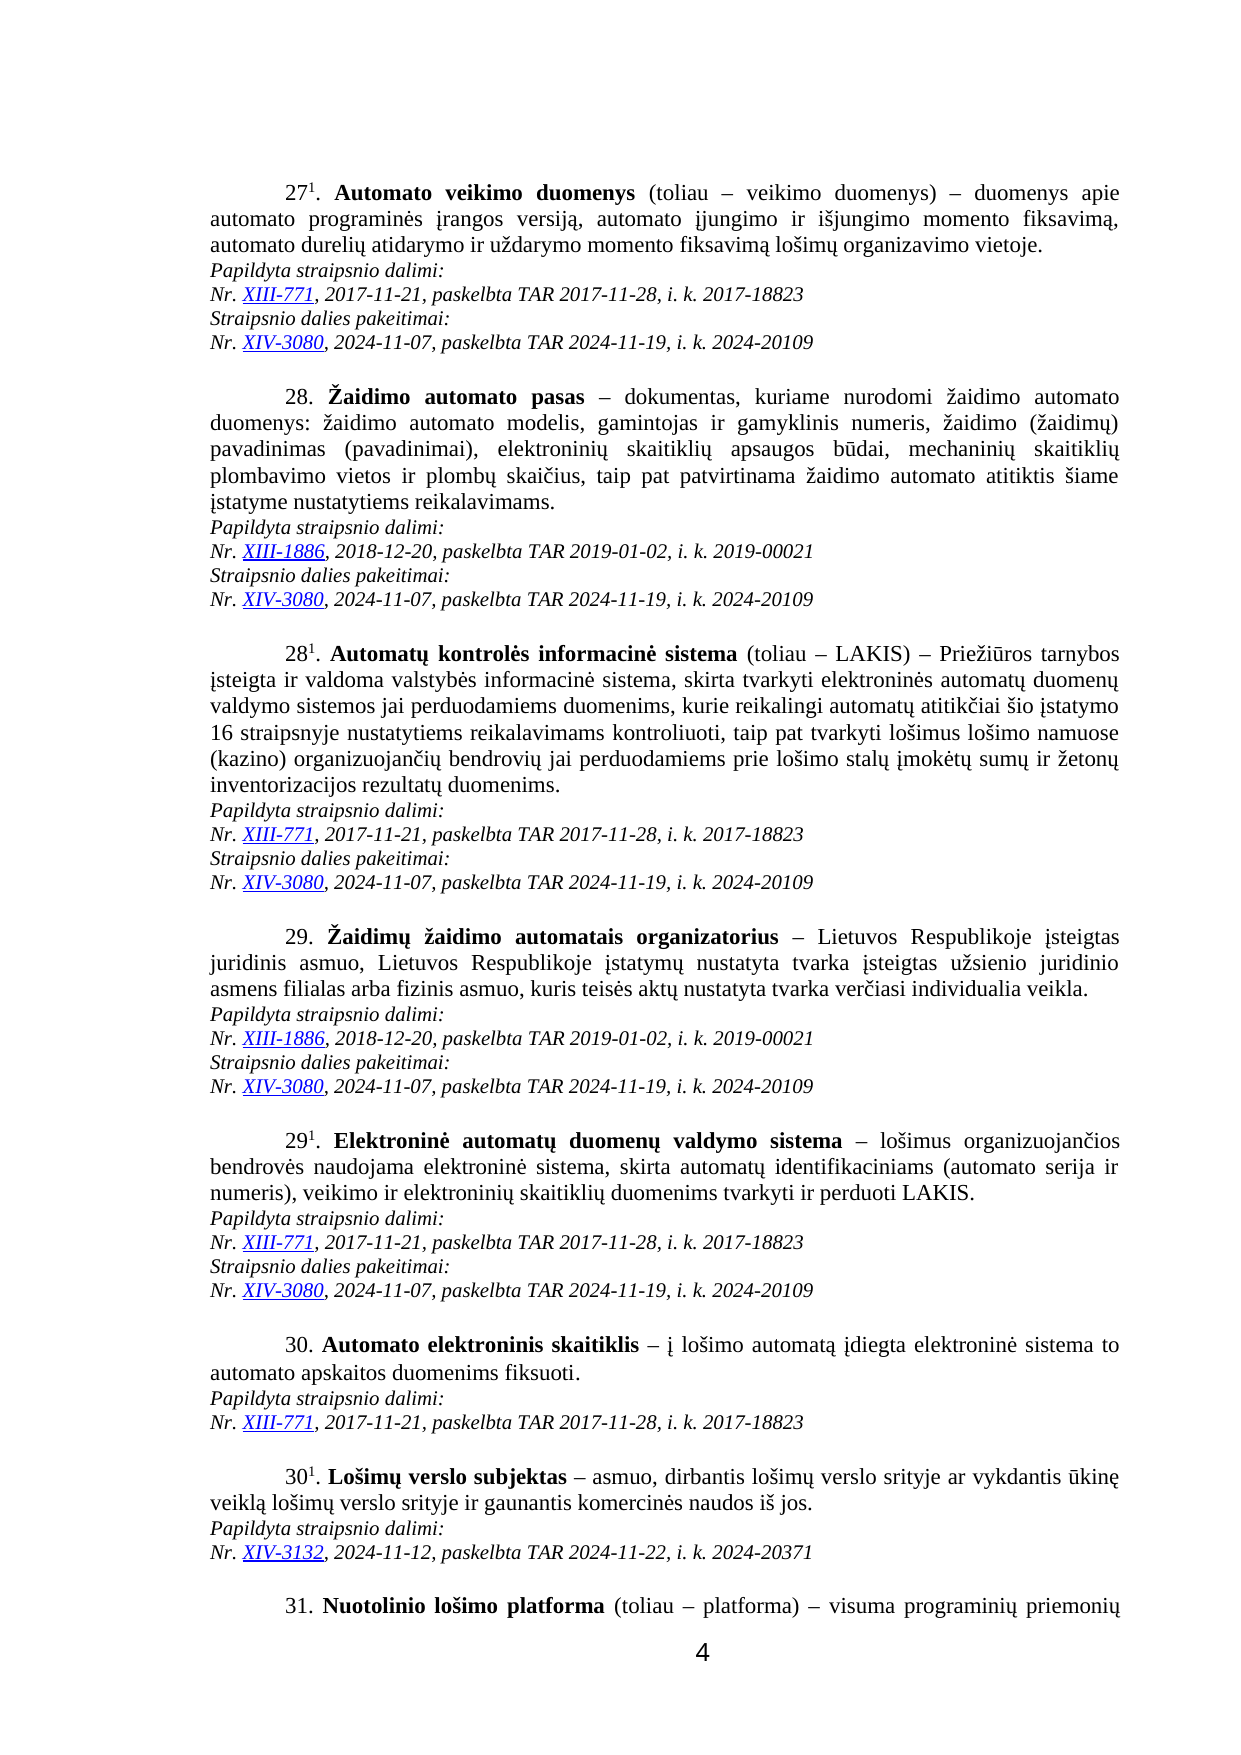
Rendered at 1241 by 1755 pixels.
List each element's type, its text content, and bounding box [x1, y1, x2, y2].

text 291. Elektroninė automatų duomenų valdymo sistema – lošimus organizuojančios bendrovės naudojama elektroninė sistema, skirta automatų identifikaciniams (automato serija ir numeris), veikimo ir elektroninių skaitiklių duomenims tvarkyti ir perduoti LAKIS. [210, 1127, 1120, 1206]
text Nr. XIV-3080, 2024-11-07, paskelbta TAR 2024-11-19, i. k. 2024-20109 [210, 1074, 1120, 1098]
text Nr. XIII-771, 2017-11-21, paskelbta TAR 2017-11-28, i. k. 2017-18823 [210, 282, 1120, 306]
text Nr. XIII-771, 2017-11-21, paskelbta TAR 2017-11-28, i. k. 2017-18823 [210, 1410, 1120, 1434]
text Nr. XIII-771, 2017-11-21, paskelbta TAR 2017-11-28, i. k. 2017-18823 [210, 822, 1120, 846]
text Papildyta straipsnio dalimi: [210, 1516, 1120, 1539]
text Straipsnio dalies pakeitimai: [210, 1050, 1120, 1074]
text Papildyta straipsnio dalimi: [210, 798, 1120, 822]
text 281. Automatų kontrolės informacinė sistema (toliau – LAKIS) – Priežiūros tarnybos įsteigta ir valdoma valstybės informacinė sistema, skirta tvarkyti elektroninės automatų duomenų valdymo sistemos jai perduodamiems duomenims, kurie reikalingi automatų atitikčiai šio įstatymo 16 straipsnyje nustatytiems reikalavimams kontroliuoti, taip pat tvarkyti lošimus lošimo namuose (kazino) organizuojančių bendrovių jai perduodamiems prie lošimo stalų įmokėtų sumų ir žetonų inventorizacijos rezultatų duomenims. [210, 639, 1120, 798]
text 28. Žaidimo automato pasas – dokumentas, kuriame nurodomi žaidimo automato duomenys: žaidimo automato modelis, gamintojas ir gamyklinis numeris, žaidimo (žaidimų) pavadinimas (pavadinimai), elektroninių skaitiklių apsaugos būdai, mechaninių skaitiklių plombavimo vietos ir plombų skaičius, taip pat patvirtinama žaidimo automato atitiktis šiame įstatyme nustatytiems reikalavimams. [210, 383, 1120, 514]
text Nr. XIV-3080, 2024-11-07, paskelbta TAR 2024-11-19, i. k. 2024-20109 [210, 870, 1120, 894]
text Straipsnio dalies pakeitimai: [210, 846, 1120, 870]
text Nr. XIII-1886, 2018-12-20, paskelbta TAR 2019-01-02, i. k. 2019-00021 [210, 539, 1120, 563]
text 301. Lošimų verslo subjektas – asmuo, dirbantis lošimų verslo srityje ar vykdantis ūkinę veiklą lošimų verslo srityje ir gaunantis komercinės naudos iš jos. [210, 1463, 1120, 1516]
text 271. Automato veikimo duomenys (toliau – veikimo duomenys) – duomenys apie automato programinės įrangos versiją, automato įjungimo ir išjungimo momento fiksavimą, automato durelių atidarymo ir uždarymo momento fiksavimą lošimų organizavimo vietoje. [210, 179, 1120, 258]
text Nr. XIV-3080, 2024-11-07, paskelbta TAR 2024-11-19, i. k. 2024-20109 [210, 587, 1120, 611]
text 30. Automato elektroninis skaitiklis – į lošimo automatą įdiegta elektroninė sistema to automato apskaitos duomenims fiksuoti. [210, 1331, 1120, 1386]
text Straipsnio dalies pakeitimai: [210, 563, 1120, 587]
text Nr. XIV-3080, 2024-11-07, paskelbta TAR 2024-11-19, i. k. 2024-20109 [210, 1278, 1120, 1302]
text 29. Žaidimų žaidimo automatais organizatorius – Lietuvos Respublikoje įsteigtas juridinis asmuo, Lietuvos Respublikoje įstatymų nustatyta tvarka įsteigtas užsienio juridinio asmens filialas arba fizinis asmuo, kuris teisės aktų nustatyta tvarka verčiasi individualia veikla. [210, 923, 1120, 1002]
text Straipsnio dalies pakeitimai: [210, 306, 1120, 330]
text Papildyta straipsnio dalimi: [210, 258, 1120, 282]
text Nr. XIV-3132, 2024-11-12, paskelbta TAR 2024-11-22, i. k. 2024-20371 [210, 1539, 1120, 1564]
text 31. Nuotolinio lošimo platforma (toliau – platforma) – visuma programinių priemonių [210, 1592, 1120, 1619]
text Papildyta straipsnio dalimi: [210, 1206, 1120, 1230]
text Papildyta straipsnio dalimi: [210, 1386, 1120, 1410]
text Nr. XIII-771, 2017-11-21, paskelbta TAR 2017-11-28, i. k. 2017-18823 [210, 1230, 1120, 1254]
text Nr. XIII-1886, 2018-12-20, paskelbta TAR 2019-01-02, i. k. 2019-00021 [210, 1026, 1120, 1050]
text Nr. XIV-3080, 2024-11-07, paskelbta TAR 2024-11-19, i. k. 2024-20109 [210, 330, 1120, 354]
text Straipsnio dalies pakeitimai: [210, 1254, 1120, 1278]
text Papildyta straipsnio dalimi: [210, 1002, 1120, 1026]
text Papildyta straipsnio dalimi: [210, 514, 1120, 539]
